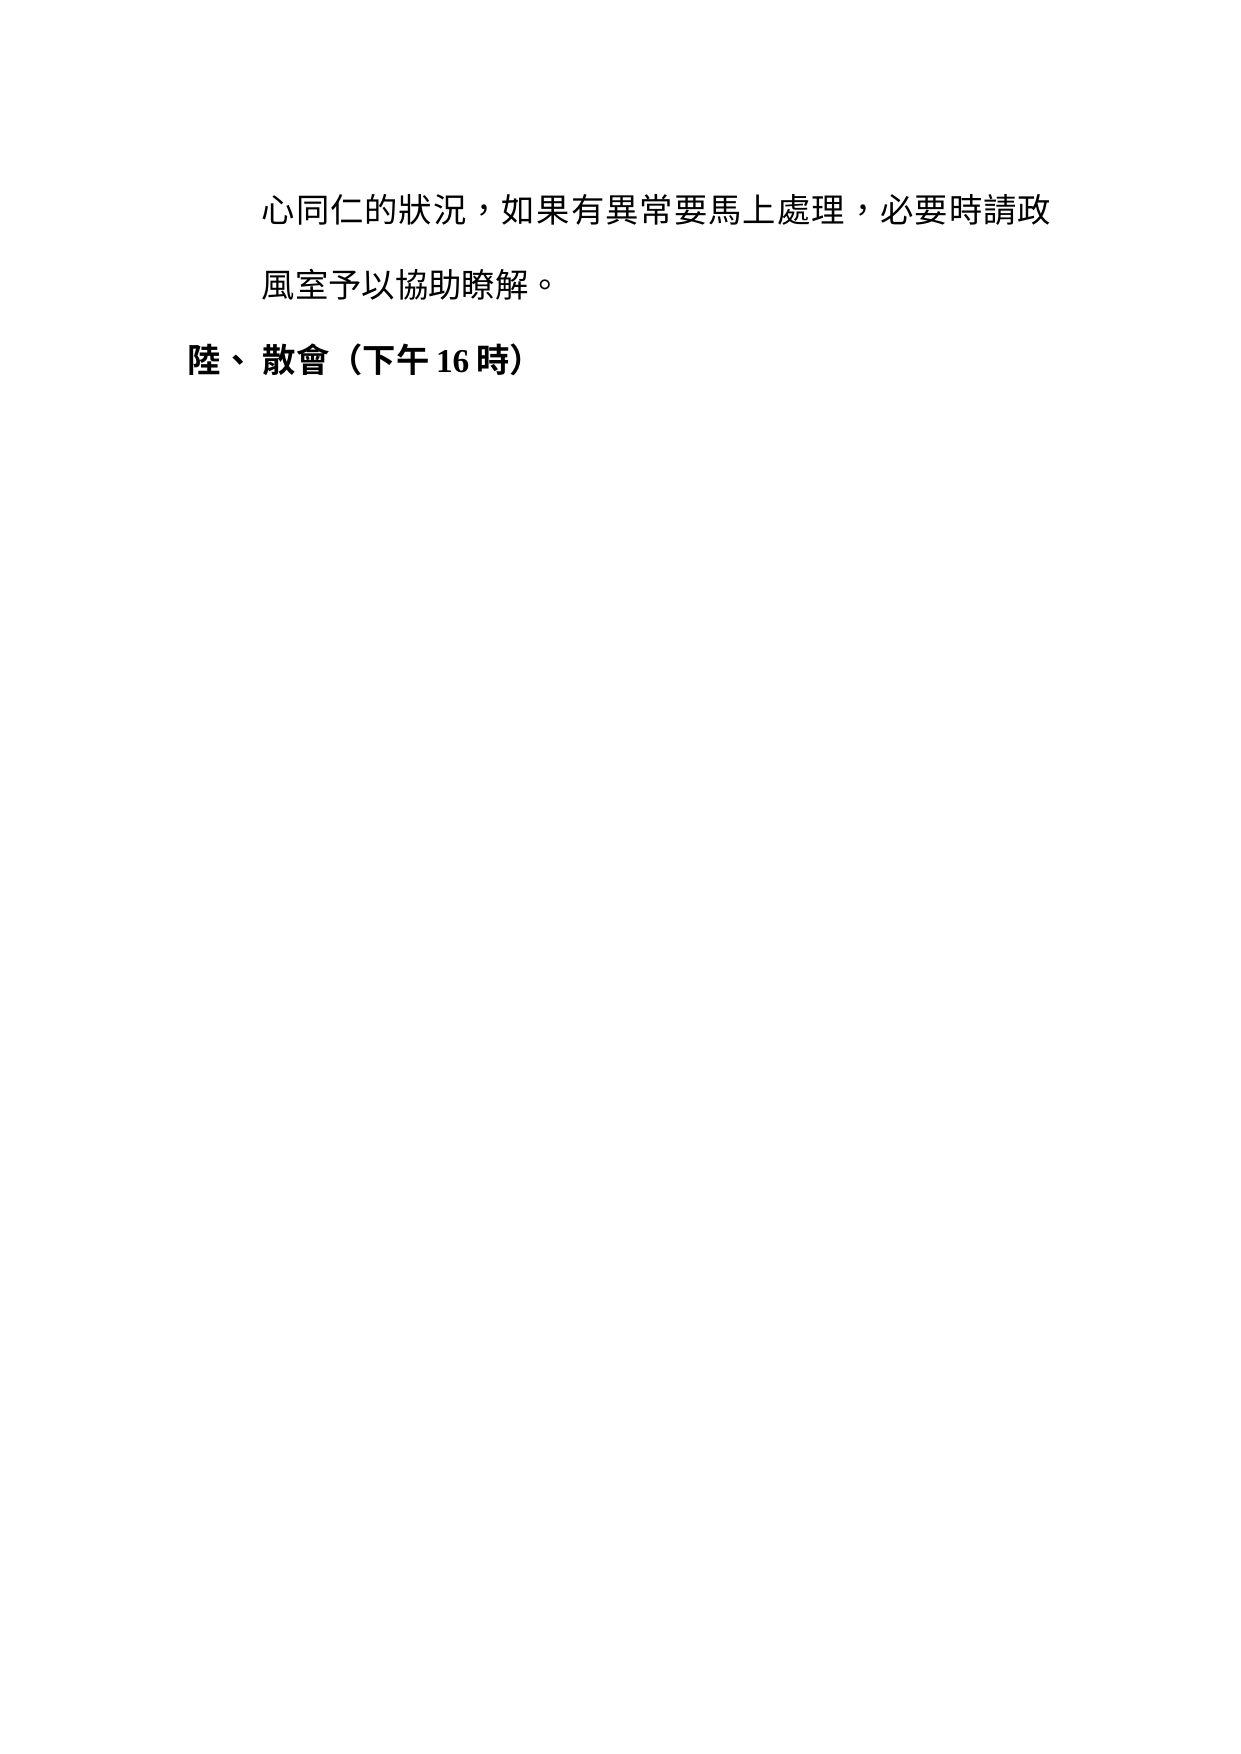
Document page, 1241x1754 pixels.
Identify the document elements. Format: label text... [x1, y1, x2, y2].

list 散會（下午16時） [187, 314, 1053, 389]
list 心同仁的狀況，如果有異常要馬上處理，必要時請政風室予以協助瞭解。 [261, 164, 1053, 314]
